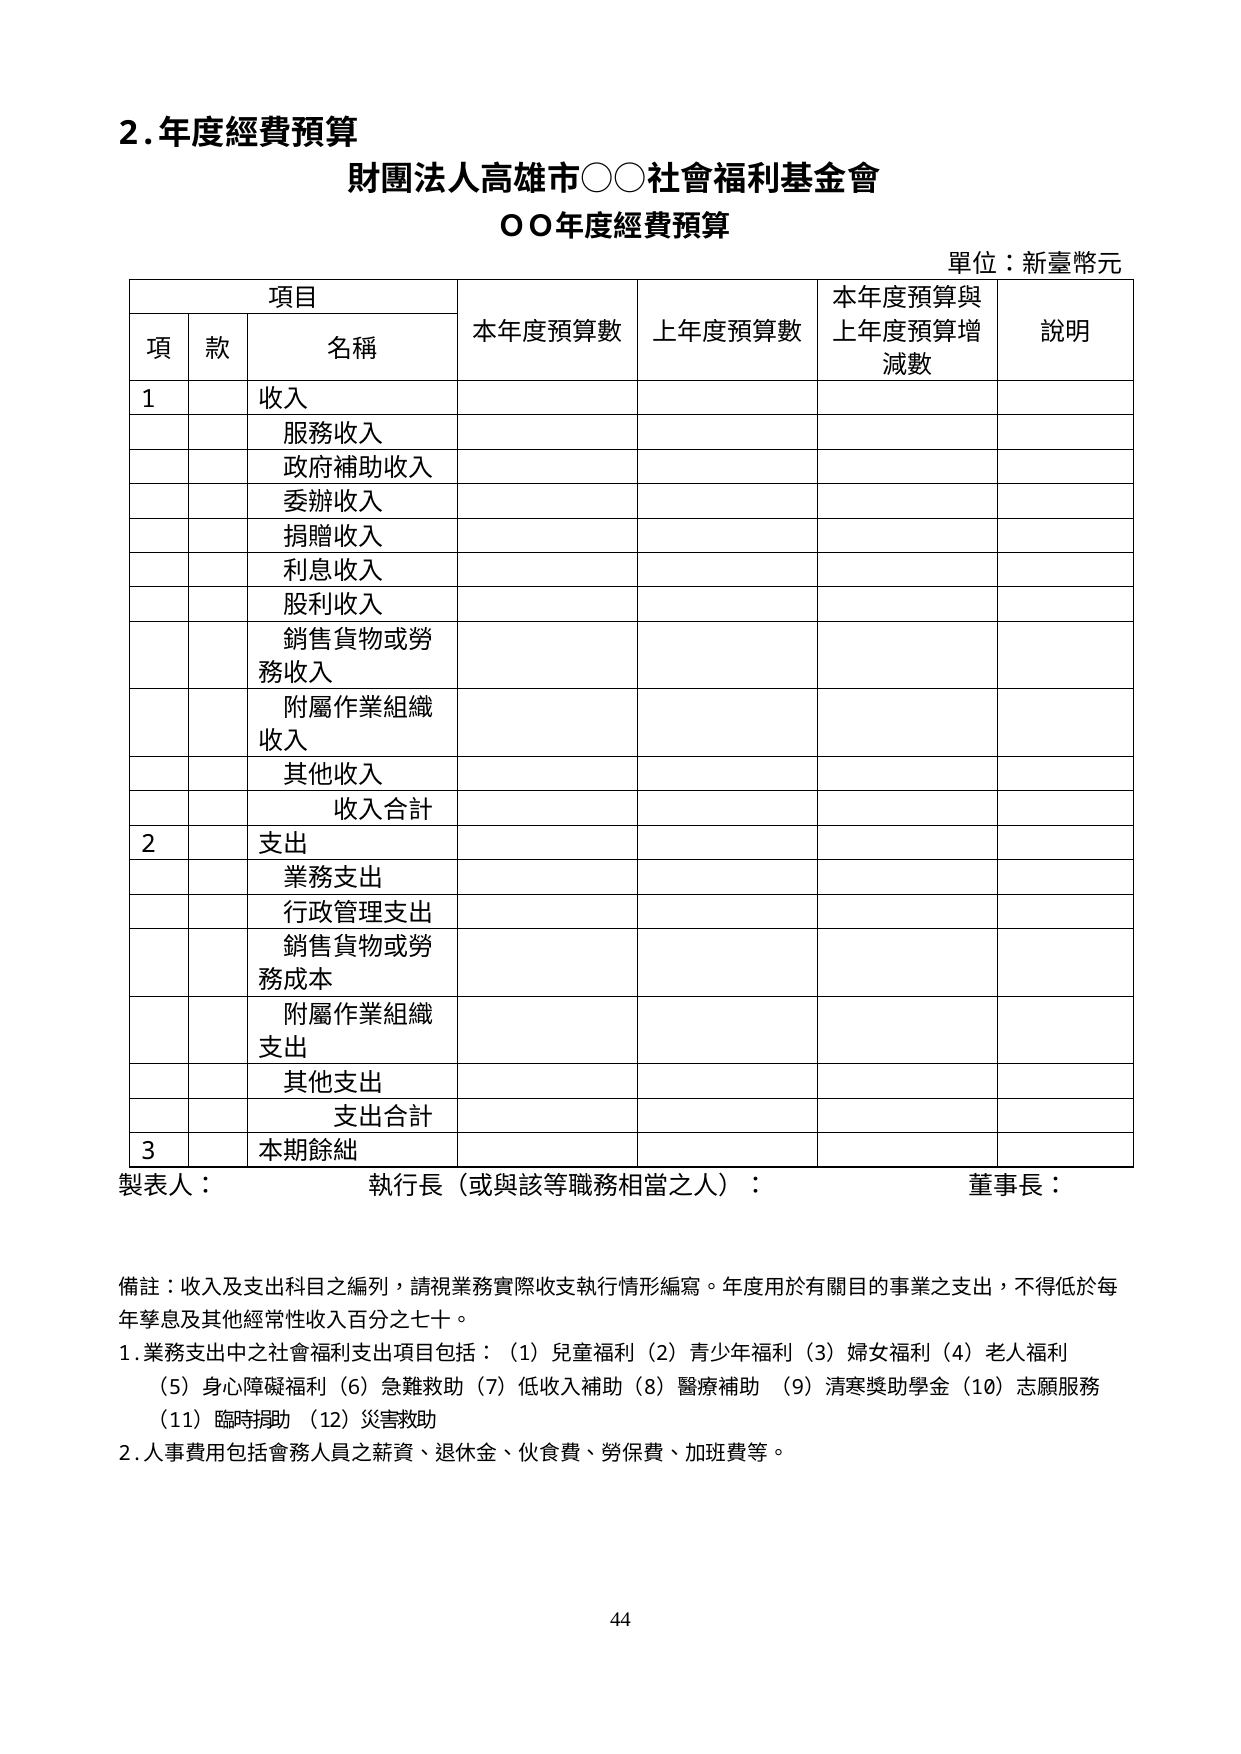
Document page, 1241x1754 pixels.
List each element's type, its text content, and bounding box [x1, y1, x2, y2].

table_cell [638, 553, 817, 586]
table_cell [458, 826, 637, 859]
table_cell [638, 791, 817, 825]
table_cell [189, 553, 247, 586]
table_cell [638, 997, 817, 1063]
table_cell [998, 415, 1133, 449]
table_cell [638, 689, 817, 756]
table_cell 其他收入 [248, 757, 457, 790]
table_cell [998, 826, 1133, 859]
table_cell [130, 997, 188, 1063]
table_cell [458, 415, 637, 449]
table_cell [998, 1099, 1133, 1132]
table_cell [638, 1099, 817, 1132]
table_cell 政府補助收入 [248, 450, 457, 483]
table_cell [458, 1064, 637, 1098]
table_cell [458, 689, 637, 756]
table_cell [998, 757, 1133, 790]
table_cell [130, 1099, 188, 1132]
table_cell [638, 1133, 817, 1166]
table_cell 委辦收入 [248, 484, 457, 517]
table_cell [130, 757, 188, 790]
table_cell [638, 757, 817, 790]
table_cell [998, 450, 1133, 483]
table_cell [189, 484, 247, 517]
table_cell 2 [130, 826, 188, 859]
table_cell [638, 519, 817, 552]
table_cell [998, 484, 1133, 517]
table_cell [818, 1099, 997, 1132]
text 單位：新臺幣元 [105, 246, 1122, 279]
table_cell [458, 587, 637, 621]
table_cell [818, 1133, 997, 1166]
table_cell [458, 381, 637, 414]
table_header 上年度預算數 [638, 280, 817, 380]
table_cell [130, 587, 188, 621]
text ＯＯ年度經費預算 [105, 200, 1122, 246]
table_cell [458, 860, 637, 893]
table_cell [458, 1133, 637, 1166]
table_cell [130, 895, 188, 928]
table_cell 支出 [248, 826, 457, 859]
table_cell [998, 997, 1133, 1063]
table_header 項目 [130, 280, 457, 313]
table_cell 銷售貨物或勞務成本 [248, 929, 457, 996]
table_cell [458, 484, 637, 517]
table_cell [189, 381, 247, 414]
table_cell 附屬作業組織支出 [248, 997, 457, 1063]
table_cell [998, 1133, 1133, 1166]
table_cell [818, 791, 997, 825]
table_cell [189, 791, 247, 825]
table_cell [130, 622, 188, 688]
table_cell [818, 415, 997, 449]
table_cell [458, 1099, 637, 1132]
table_cell [458, 553, 637, 586]
table_cell 股利收入 [248, 587, 457, 621]
table_cell [818, 622, 997, 688]
table_cell [189, 895, 247, 928]
table_cell [189, 1099, 247, 1132]
table_cell [638, 381, 817, 414]
table_cell [189, 622, 247, 688]
table_cell [130, 519, 188, 552]
table_cell 3 [130, 1133, 188, 1166]
table_cell 支出合計 [248, 1099, 457, 1132]
table_cell [130, 1064, 188, 1098]
table_cell [998, 1064, 1133, 1098]
table_cell [638, 826, 817, 859]
table_cell [189, 689, 247, 756]
table_cell [998, 860, 1133, 893]
table_cell [638, 1064, 817, 1098]
table_cell [130, 929, 188, 996]
table_cell [818, 929, 997, 996]
table_cell 1 [130, 381, 188, 414]
text 備註：收入及支出科目之編列，請視業務實際收支執行情形編寫。年度用於有關目的事業之支出，不得低於每年孳息及其他經常性收入百分之七十。 [118, 1267, 1122, 1334]
table_cell [818, 484, 997, 517]
text 1.業務支出中之社會福利支出項目包括：（1）兒童福利（2）青少年福利（3）婦女福利（4）老人福利（5）身心障礙福利（6）急難救助（7）低收入補助（8）醫療補助 （9）清寒獎助學金（10）志願服務（11）臨時捐助 （12）災害救助 [118, 1334, 1122, 1434]
table_cell [189, 997, 247, 1063]
table_cell 款 [189, 314, 247, 380]
text 財團法人高雄市○○社會福利基金會 [29, 154, 1122, 200]
table_cell 收入合計 [248, 791, 457, 825]
table_cell [638, 895, 817, 928]
table_cell [638, 450, 817, 483]
table_cell [818, 895, 997, 928]
table_cell [458, 622, 637, 688]
table_cell [189, 450, 247, 483]
table_cell [818, 689, 997, 756]
text 製表人： 執行長（或與該等職務相當之人）： 董事長： [118, 1167, 1122, 1201]
table_cell [818, 587, 997, 621]
table_cell 其他支出 [248, 1064, 457, 1098]
table_cell 行政管理支出 [248, 895, 457, 928]
table_cell [818, 997, 997, 1063]
table_cell 本期餘絀 [248, 1133, 457, 1166]
table_cell [818, 381, 997, 414]
table_cell [130, 484, 188, 517]
table_cell 名稱 [248, 314, 457, 380]
table_cell [638, 587, 817, 621]
table_cell [130, 689, 188, 756]
table_cell [638, 860, 817, 893]
table_cell [998, 689, 1133, 756]
table_cell 業務支出 [248, 860, 457, 893]
table_cell [130, 860, 188, 893]
table_cell [130, 553, 188, 586]
table_cell 銷售貨物或勞務收入 [248, 622, 457, 688]
table_cell [189, 1133, 247, 1166]
table_cell 捐贈收入 [248, 519, 457, 552]
text 2.人事費用包括會務人員之薪資、退休金、伙食費、勞保費、加班費等。 [118, 1434, 1122, 1467]
table_cell [458, 450, 637, 483]
table_cell [189, 757, 247, 790]
table_cell [818, 757, 997, 790]
table_cell [998, 622, 1133, 688]
table_cell [458, 997, 637, 1063]
table_cell [189, 415, 247, 449]
table_cell [189, 519, 247, 552]
table_cell [818, 826, 997, 859]
text 2.年度經費預算 [118, 118, 1122, 151]
table_cell [638, 622, 817, 688]
table_cell [458, 519, 637, 552]
table_header 說明 [998, 280, 1133, 380]
table_cell 收入 [248, 381, 457, 414]
table_cell [189, 860, 247, 893]
table_header 本年度預算數 [458, 280, 637, 380]
table_cell [818, 450, 997, 483]
table_cell [998, 895, 1133, 928]
table_header 本年度預算與上年度預算增減數 [818, 280, 997, 380]
table_cell [818, 1064, 997, 1098]
table_cell [638, 415, 817, 449]
table_cell [638, 929, 817, 996]
table_cell [189, 587, 247, 621]
table_cell [818, 553, 997, 586]
table_cell [458, 791, 637, 825]
table_cell [998, 381, 1133, 414]
table_cell [818, 860, 997, 893]
table_cell 項 [130, 314, 188, 380]
table_cell 利息收入 [248, 553, 457, 586]
table_cell [998, 929, 1133, 996]
table_cell 附屬作業組織收入 [248, 689, 457, 756]
table_cell [130, 450, 188, 483]
table_cell [638, 484, 817, 517]
table_cell [458, 757, 637, 790]
table_cell [998, 791, 1133, 825]
table_cell [998, 553, 1133, 586]
table_cell [998, 587, 1133, 621]
table_cell 服務收入 [248, 415, 457, 449]
table_cell [130, 415, 188, 449]
table_cell [189, 1064, 247, 1098]
table_cell [189, 929, 247, 996]
table_cell [458, 895, 637, 928]
table_cell [998, 519, 1133, 552]
table_cell [818, 519, 997, 552]
table_cell [130, 791, 188, 825]
table_cell [189, 826, 247, 859]
table_cell [458, 929, 637, 996]
